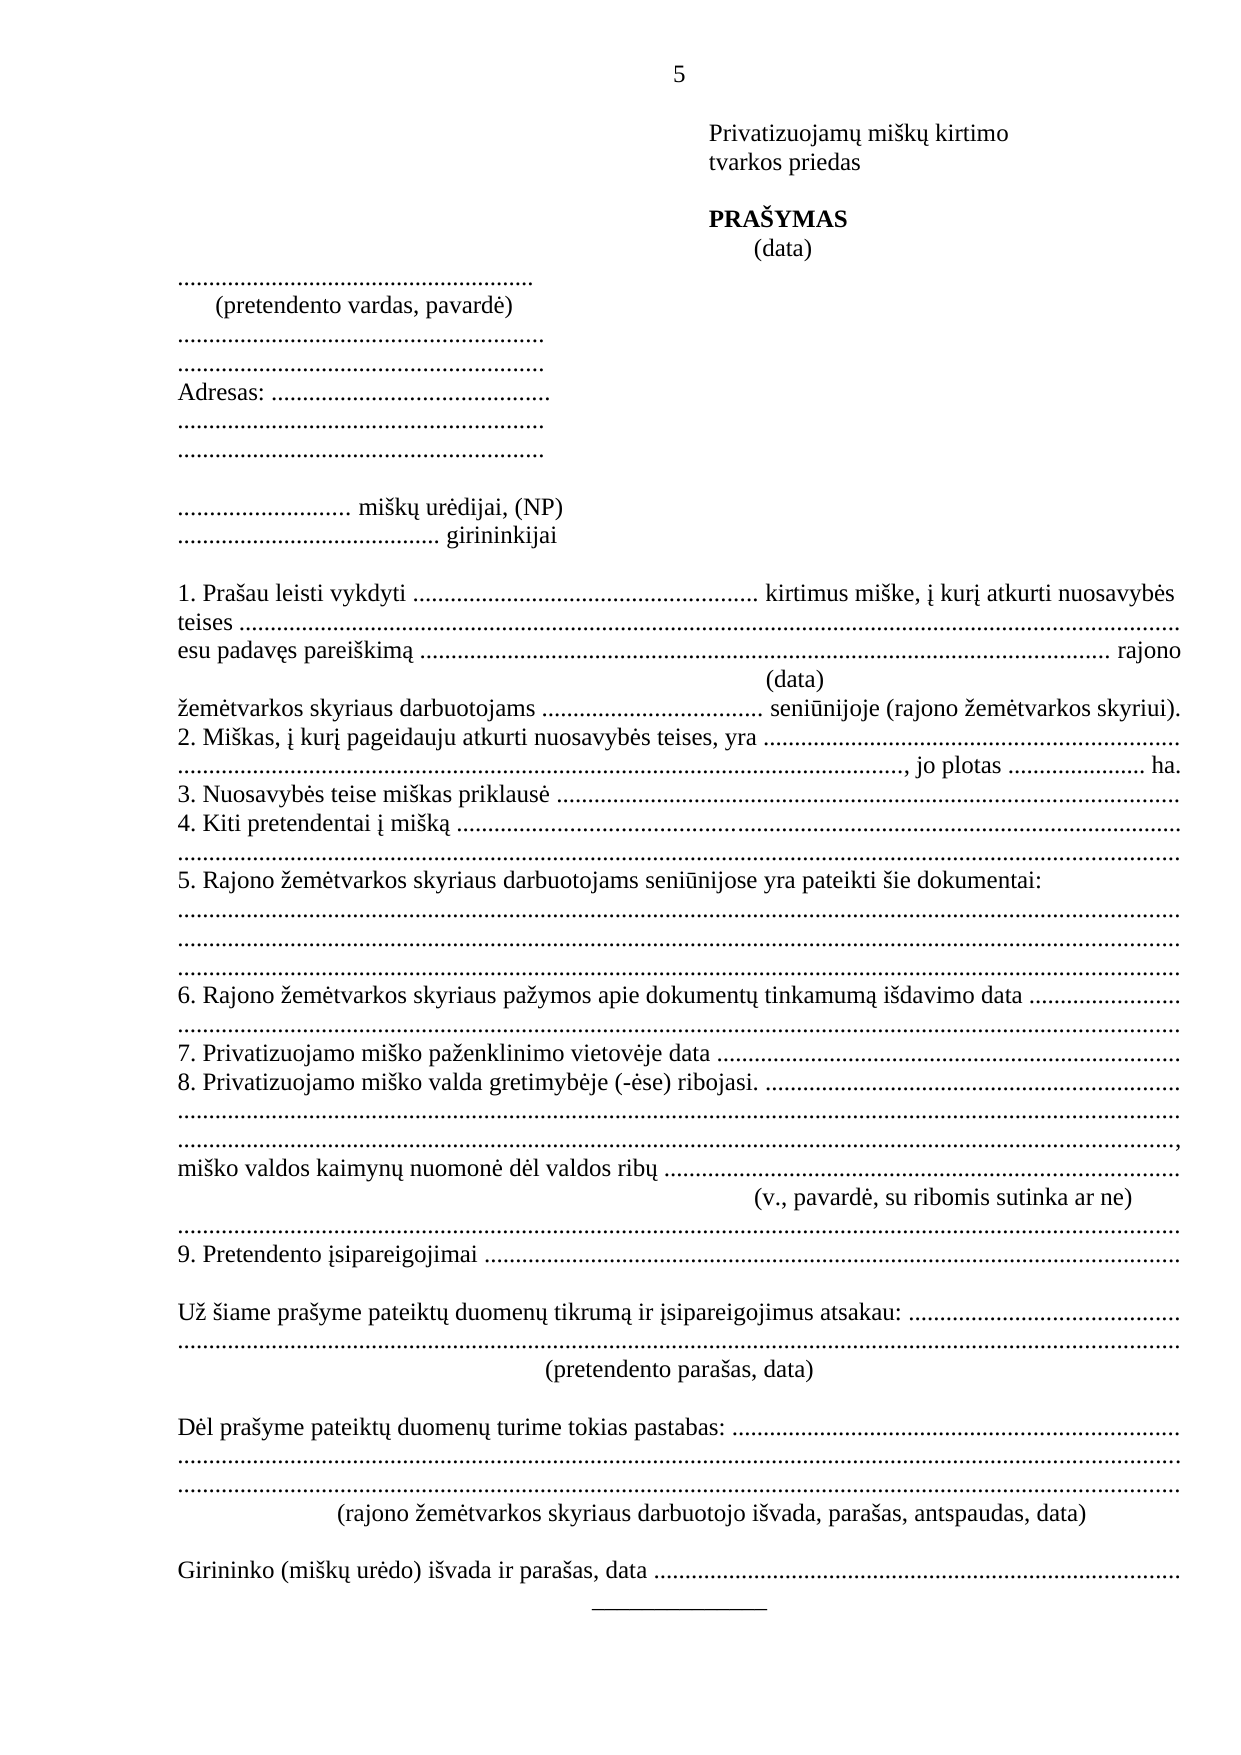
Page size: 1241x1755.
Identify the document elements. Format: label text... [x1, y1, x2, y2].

text esu padavęs pareiškimą rajono [177, 636, 1181, 664]
text (data) [177, 664, 1181, 693]
text 7. Privatizuojamo miško paženklinimo vietovėje data [177, 1038, 1181, 1067]
text teises [177, 607, 1181, 636]
text 9. Pretendento įsipareigojimai [177, 1239, 1181, 1268]
text 2. Miškas, į kurį pageidauju atkurti nuosavybės teises, yra [177, 722, 1181, 751]
text 8. Privatizuojamo miško valda gretimybėje (-ėse) ribojasi. [177, 1067, 1181, 1096]
text miško valdos kaimynų nuomonė dėl valdos ribų [177, 1153, 1181, 1182]
text Privatizuojamų miškų kirtimo [709, 118, 1181, 147]
text (pretendento parašas, data) [177, 1354, 1181, 1383]
text (data) [177, 233, 1181, 262]
text 4. Kiti pretendentai į mišką ....................................................................... [177, 808, 1181, 837]
text Adresas: [177, 377, 1181, 406]
text (pretendento vardas, pavardė) [177, 291, 1181, 319]
text 5. Rajono žemėtvarkos skyriaus darbuotojams seniūnijose yra pateikti šie dokumentai: [177, 866, 1181, 894]
text (rajono žemėtvarkos skyriaus darbuotojo išvada, parašas, antspaudas, data) [177, 1498, 1181, 1527]
text . [177, 1441, 1181, 1469]
text 1. Prašau leisti vykdyti kirtimus miške, į kurį atkurti nuosavybės [177, 578, 1181, 607]
text tvarkos priedas [177, 147, 1181, 176]
text 6. Rajono žemėtvarkos skyriaus pažymos apie dokumentų tinkamumą išdavimo data [177, 981, 1181, 1009]
text 3. Nuosavybės teise miškas priklausė [177, 779, 1181, 808]
text Dėl prašyme pateiktų duomenų turime tokias pastabas: [177, 1412, 1181, 1441]
text Girininko (miškų urėdo) išvada ir parašas, data [177, 1556, 1181, 1584]
text , [177, 1124, 1181, 1153]
text (v., pavardė, su ribomis sutinka ar ne) [177, 1182, 1181, 1211]
text žemėtvarkos skyriaus darbuotojams seniūnijoje (rajono žemėtvarkos skyriui). [177, 693, 1181, 722]
text ______________ [177, 1584, 1181, 1613]
text PRAŠYMAS [177, 204, 1181, 233]
text Už šiame prašyme pateiktų duomenų tikrumą ir įsipareigojimus atsakau: [177, 1297, 1181, 1326]
text girininkijai [177, 521, 1181, 549]
text miškų urėdijai, (NP) [177, 492, 1181, 521]
text , jo plotas ...................... ha. [177, 751, 1181, 779]
